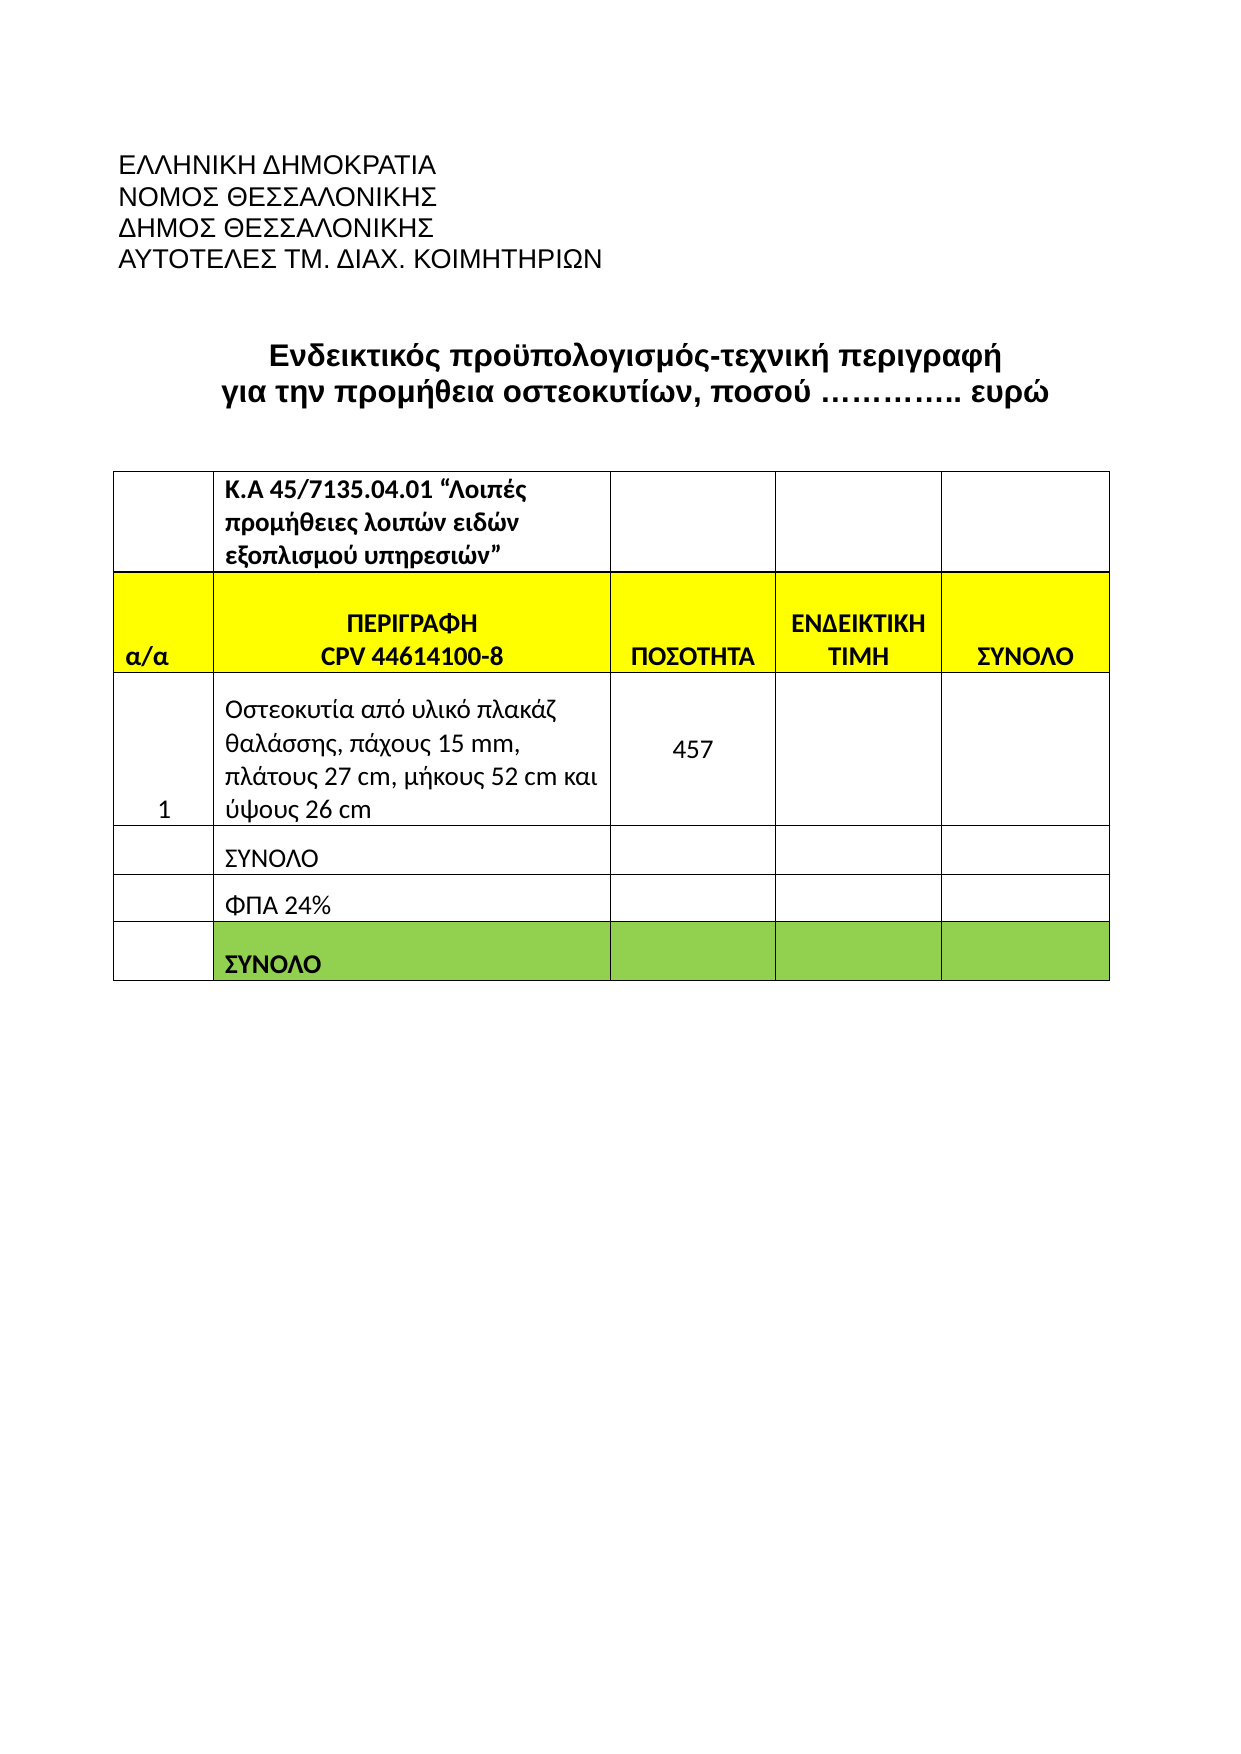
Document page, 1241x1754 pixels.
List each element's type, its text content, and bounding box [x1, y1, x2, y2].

table_cell [776, 875, 941, 921]
table_cell ΣΥΝΟΛΟ [214, 826, 610, 874]
table_cell ΕΝΔΕΙΚΤΙΚΗ ΤΙΜΗ [776, 573, 941, 672]
table_cell ΠΕΡΙΓΡΑΦΗ CPV 44614100-8 [214, 573, 610, 672]
table_cell ΣΥΝΟΛΟ [214, 922, 610, 980]
table_header [776, 472, 941, 571]
table_cell [776, 673, 941, 825]
table_cell [611, 826, 775, 874]
table_header [942, 472, 1109, 571]
text για την προμήθεια οστεοκυτίων, ποσού ………….. ευρώ [149, 373, 1122, 409]
text Ενδεικτικός προϋπολογισμός-τεχνική περιγραφή [149, 337, 1122, 373]
table_cell [611, 875, 775, 921]
text ΝΟΜΟΣ ΘΕΣΣΑΛΟΝΙΚΗΣ [118, 181, 1122, 212]
table_cell [611, 922, 775, 980]
table_cell [942, 673, 1109, 825]
table_cell Οστεοκυτία από υλικό πλακάζ θαλάσσης, πάχους 15 mm, πλάτους 27 cm, μήκους 52 cm και ύψους 26 cm [214, 673, 610, 825]
table_header Κ.Α 45/7135.04.01 “Λοιπές προμήθειες λοιπών ειδών εξοπλισμού υπηρεσιών” [214, 472, 610, 571]
table_cell [114, 875, 213, 921]
table_header [114, 472, 213, 571]
table_cell [942, 922, 1109, 980]
table_header [611, 472, 775, 571]
table_cell [942, 826, 1109, 874]
table_cell [776, 922, 941, 980]
table_cell [114, 826, 213, 874]
table_cell [114, 922, 213, 980]
table_cell [776, 826, 941, 874]
table_cell 457 [611, 673, 775, 825]
table_cell α/α [114, 573, 213, 672]
text ΕΛΛΗΝΙΚΗ ΔΗΜΟΚΡΑΤΙΑ [118, 149, 1122, 181]
table_cell ΦΠΑ 24% [214, 875, 610, 921]
table_cell ΠΟΣΟΤΗΤΑ [611, 573, 775, 672]
table_cell 1 [114, 673, 213, 825]
table_cell ΣΥΝΟΛΟ [942, 573, 1109, 672]
text ΔΗΜΟΣ ΘΕΣΣΑΛΟΝΙΚΗΣ [118, 212, 1122, 243]
text ΑΥΤΟΤΕΛΕΣ ΤΜ. ΔΙΑΧ. ΚΟΙΜΗΤΗΡΙΩΝ [118, 243, 1122, 274]
table_cell [942, 875, 1109, 921]
